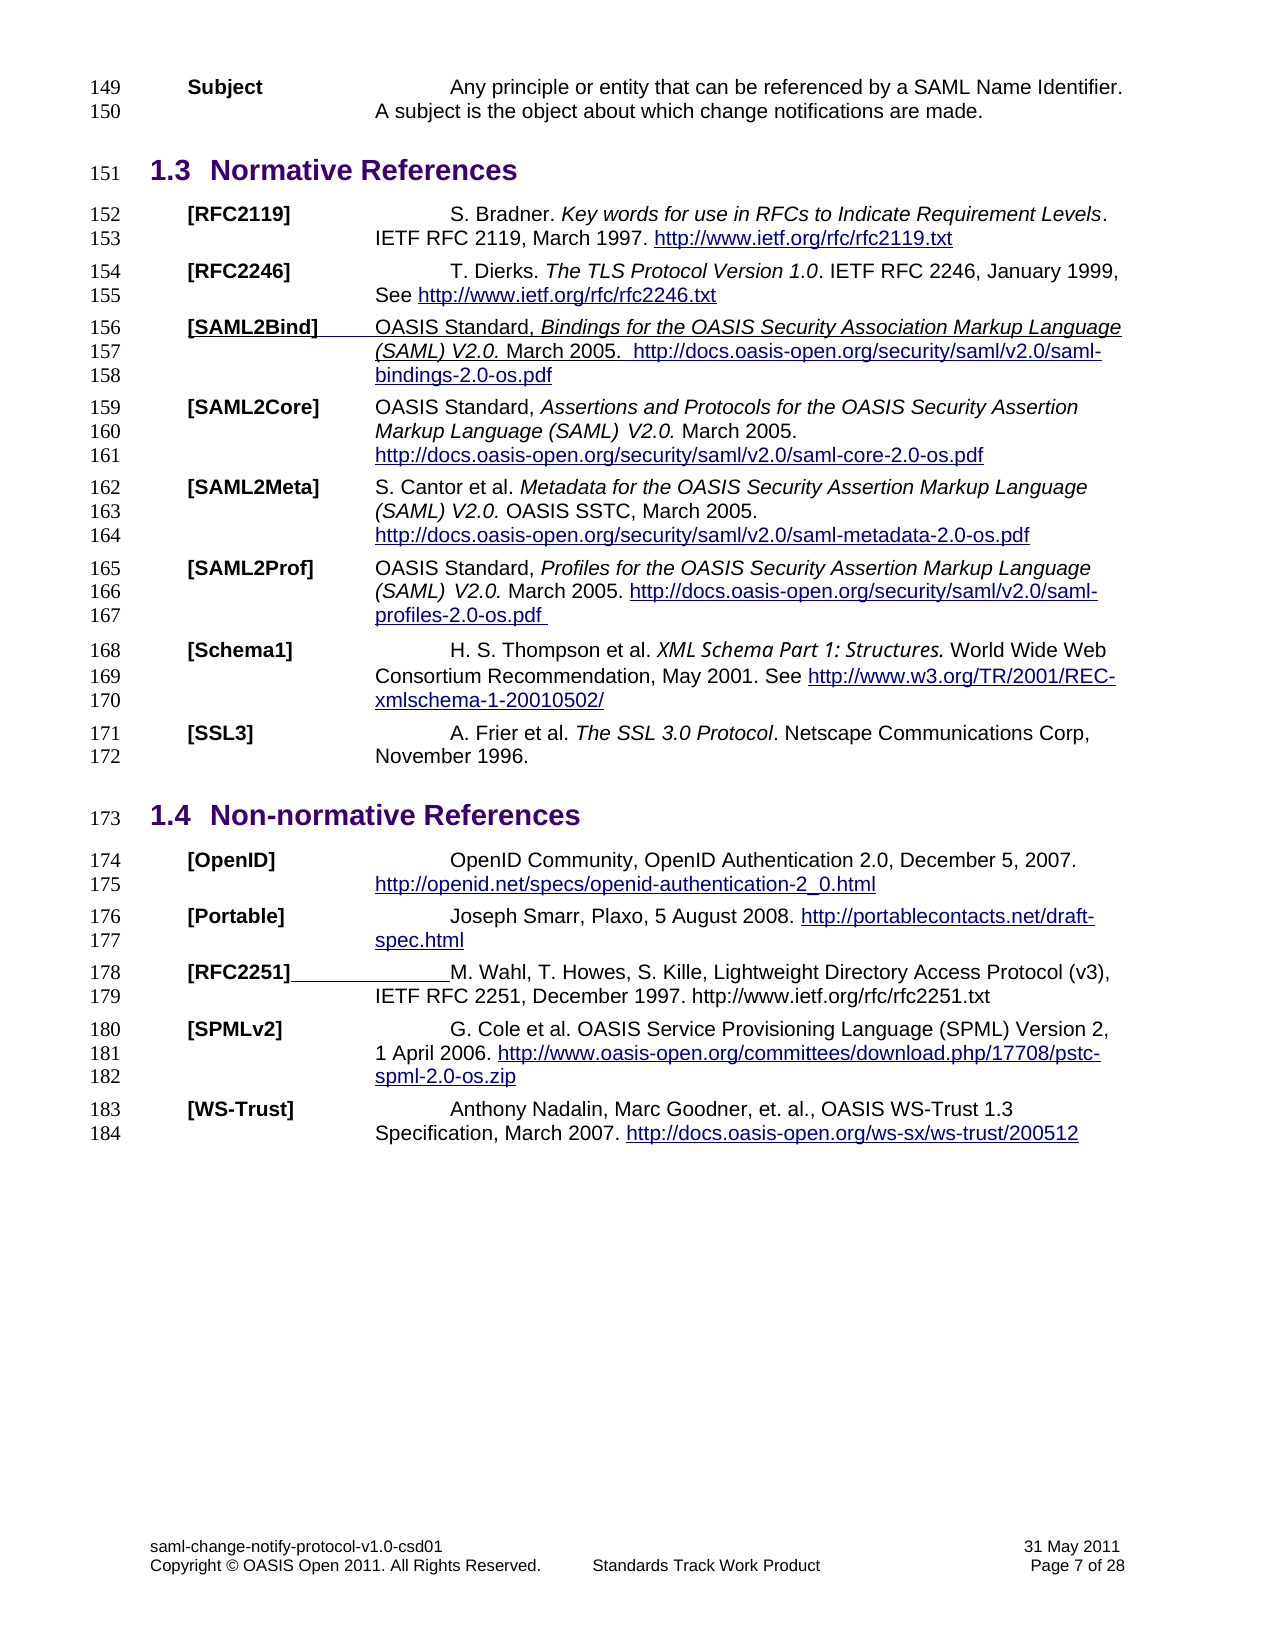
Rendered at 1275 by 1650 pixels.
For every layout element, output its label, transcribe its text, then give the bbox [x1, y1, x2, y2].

text [Portable] Joseph Smarr, Plaxo, 5 August 2008. http://portablecontacts.net/draft-spec.html [187, 904, 1125, 952]
subtitle Non-normative References [150, 798, 1125, 831]
subtitle Normative References [150, 153, 1125, 186]
text [SSL3] A. Frier et al. The SSL 3.0 Protocol. Netscape Communications Corp, November 1996. [187, 720, 1125, 768]
text [WS-Trust] Anthony Nadalin, Marc Goodner, et. al., OASIS WS-Trust 1.3 Specification, March 2007. http://docs.oasis-open.org/ws-sx/ws-trust/200512 [187, 1097, 1125, 1144]
text [RFC2251] M. Wahl, T. Howes, S. Kille, Lightweight Directory Access Protocol (v3), IETF RFC 2251, December 1997. http://www.ietf.org/rfc/rfc2251.txt [187, 960, 1125, 1008]
text [SPMLv2] G. Cole et al. OASIS Service Provisioning Language (SPML) Version 2, 1 April 2006. http://www.oasis-open.org/committees/download.php/17708/pstc-spml-2.0-os.zip [187, 1016, 1125, 1088]
text [RFC2246] T. Dierks. The TLS Protocol Version 1.0. IETF RFC 2246, January 1999, See http://www.ietf.org/rfc/rfc2246.txt [187, 258, 1125, 306]
text [RFC2119] S. Bradner. Key words for use in RFCs to Indicate Requirement Levels. IETF RFC 2119, March 1997. http://www.ietf.org/rfc/rfc2119.txt [187, 202, 1125, 250]
text [SAML2Core] OASIS Standard, Assertions and Protocols for the OASIS Security Assertion Markup Language (SAML) V2.0. March 2005. http://docs.oasis-open.org/security/saml/v2.0/saml-core-2.0-os.pdf [187, 395, 1125, 467]
text [OpenID] OpenID Community, OpenID Authentication 2.0, December 5, 2007. http://openid.net/specs/openid-authentication-2_0.html [187, 848, 1125, 896]
text Subject Any principle or entity that can be referenced by a SAML Name Identifier. A subject is the object about which change notifications are made. [187, 75, 1125, 123]
text [SAML2Meta] S. Cantor et al. Metadata for the OASIS Security Assertion Markup Language (SAML) V2.0. OASIS SSTC, March 2005. http://docs.oasis-open.org/security/saml/v2.0/saml-metadata-2.0-os.pdf [187, 475, 1125, 547]
text [SAML2Prof] OASIS Standard, Profiles for the OASIS Security Assertion Markup Language (SAML) V2.0. March 2005. http://docs.oasis-open.org/security/saml/v2.0/saml-profiles-2.0-os.pdf [187, 555, 1125, 627]
text [SAML2Bind] OASIS Standard, Bindings for the OASIS Security Association Markup Language (SAML) V2.0. March 2005. http://docs.oasis-open.org/security/saml/v2.0/saml-bindings-2.0-os.pdf [187, 315, 1125, 387]
text [Schema1] H. S. Thompson et al. XML Schema Part 1: Structures. World Wide Web Consortium Recommendation, May 2001. See http://www.w3.org/TR/2001/REC-xmlschema-1-20010502/ [187, 636, 1125, 712]
